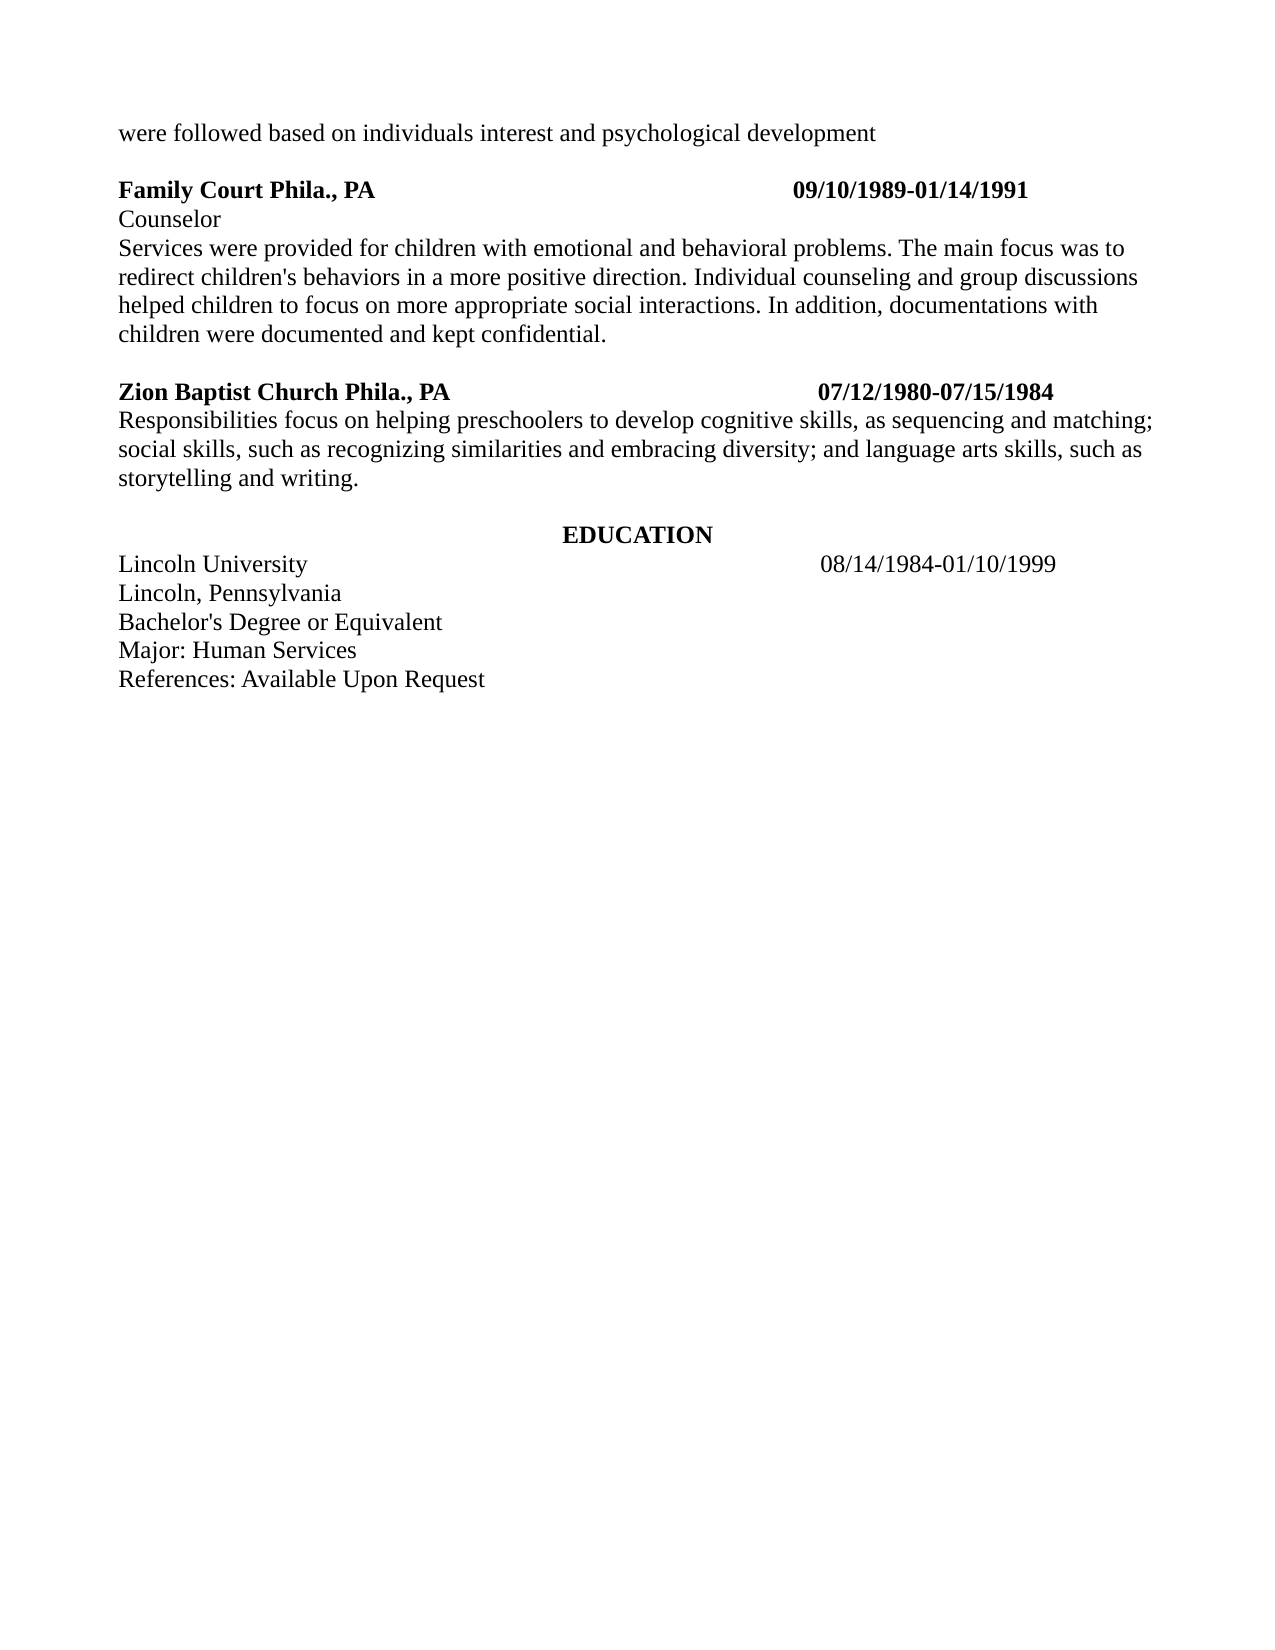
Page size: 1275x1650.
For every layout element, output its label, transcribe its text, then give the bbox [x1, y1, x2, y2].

text EDUCATION [118, 521, 1157, 549]
text Lincoln University 08/14/1984-01/10/1999 [118, 549, 1157, 578]
text References: Available Upon Request [118, 664, 1157, 693]
text Family Court Phila., PA 09/10/1989-01/14/1991 [118, 176, 1157, 204]
text Lincoln, Pennsylvania [118, 578, 1157, 607]
text Services were provided for children with emotional and behavioral problems. The main focus was to redirect children's behaviors in a more positive direction. Individual counseling and group discussions helped children to focus on more appropriate social interactions. In addition, documentations with children were documented and kept confidential. [118, 233, 1157, 348]
text Major: Human Services [118, 636, 1157, 664]
text Responsibilities focus on helping preschoolers to develop cognitive skills, as sequencing and matching; social skills, such as recognizing similarities and embracing diversity; and language arts skills, such as storytelling and writing. [118, 406, 1157, 492]
text Counselor [118, 204, 1157, 233]
text Bachelor's Degree or Equivalent [118, 607, 1157, 636]
text Zion Baptist Church Phila., PA 07/12/1980-07/15/1984 [118, 377, 1157, 406]
text were followed based on individuals interest and psychological development [118, 118, 1157, 147]
